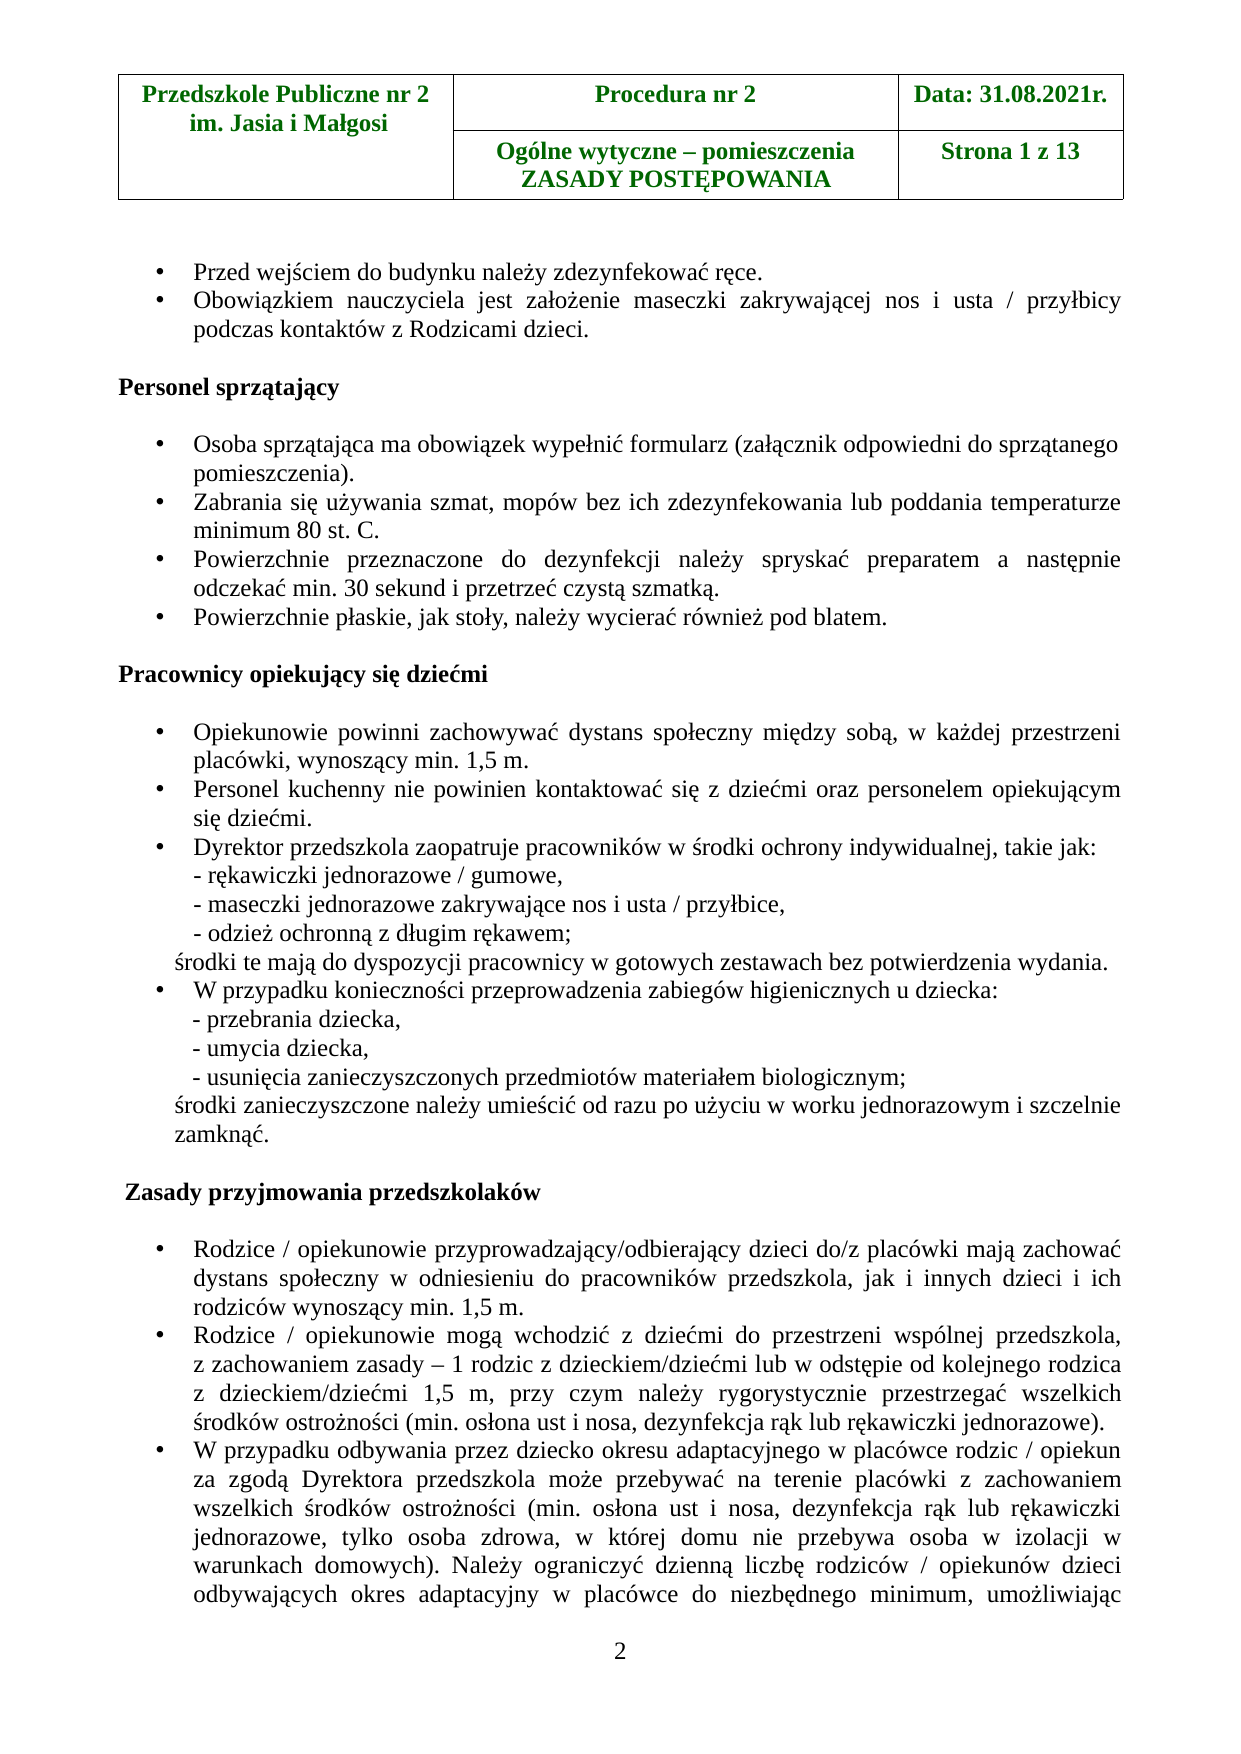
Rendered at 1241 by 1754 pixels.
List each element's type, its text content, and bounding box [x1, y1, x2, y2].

text środki zanieczyszczone należy umieścić od razu po użyciu w worku jednorazowym i szczelnie [118, 1090, 1122, 1119]
text Pracownicy opiekujący się dziećmi [118, 659, 1122, 688]
list Przed wejściem do budynku należy zdezynfekować ręce. [156, 257, 1122, 285]
list Powierzchnie przeznaczone do dezynfekcji należy spryskać preparatem a następnie odczekać min. 30 sekund i przetrzeć czystą szmatką. [156, 544, 1122, 602]
list Rodzice / opiekunowie przyprowadzający/odbierający dzieci do/z placówki mają zachować dystans społeczny w odniesieniu do pracowników przedszkola, jak i innych dzieci i ich rodziców wynoszący min. 1,5 m. [156, 1234, 1122, 1320]
text środki te mają do dyspozycji pracownicy w gotowych zestawach bez potwierdzenia wydania. [118, 947, 1122, 975]
text zamknąć. [118, 1119, 1122, 1148]
text - odzież ochronną z długim rękawem; [118, 918, 1122, 947]
list Zabrania się używania szmat, mopów bez ich zdezynfekowania lub poddania temperaturze minimum 80 st. C. [156, 487, 1122, 544]
text - usunięcia zanieczyszczonych przedmiotów materiałem biologicznym; [118, 1062, 1122, 1090]
list Obowiązkiem nauczyciela jest założenie maseczki zakrywającej nos i usta / przyłbicy podczas kontaktów z Rodzicami dzieci. [156, 285, 1122, 343]
list Rodzice / opiekunowie mogą wchodzić z dziećmi do przestrzeni wspólnej przedszkola, z zachowaniem zasady – 1 rodzic z dzieckiem/dziećmi lub w odstępie od kolejnego rodzica z dzieckiem/dziećmi 1,5 m, przy czym należy rygorystycznie przestrzegać wszelkich środków ostrożności (min. osłona ust i nosa, dezynfekcja rąk lub rękawiczki jednorazowe). [156, 1320, 1122, 1435]
text Personel sprzątający [118, 372, 1122, 400]
text - maseczki jednorazowe zakrywające nos i usta / przyłbice, [118, 889, 1122, 918]
list Powierzchnie płaskie, jak stoły, należy wycierać również pod blatem. [156, 602, 1122, 630]
text Zasady przyjmowania przedszkolaków [118, 1177, 1122, 1205]
text - przebrania dziecka, [118, 1004, 1122, 1033]
list W przypadku konieczności przeprowadzenia zabiegów higienicznych u dziecka: [156, 975, 1122, 1004]
list Dyrektor przedszkola zaopatruje pracowników w środki ochrony indywidualnej, takie jak: [156, 832, 1122, 860]
list W przypadku odbywania przez dziecko okresu adaptacyjnego w placówce rodzic / opiekun za zgodą Dyrektora przedszkola może przebywać na terenie placówki z zachowaniem wszelkich środków ostrożności (min. osłona ust i nosa, dezynfekcja rąk lub rękawiczki jednorazowe, tylko osoba zdrowa, w której domu nie przebywa osoba w izolacji w warunkach domowych). Należy ograniczyć dzienną liczbę rodziców / opiekunów dzieci odbywających okres adaptacyjny w placówce do niezbędnego minimum, umożliwiając [156, 1435, 1122, 1608]
text - rękawiczki jednorazowe / gumowe, [118, 860, 1122, 889]
list Personel kuchenny nie powinien kontaktować się z dziećmi oraz personelem opiekującym się dziećmi. [156, 774, 1122, 832]
list Osoba sprzątająca ma obowiązek wypełnić formularz (załącznik odpowiedni do sprzątanego pomieszczenia). [156, 429, 1122, 487]
list Opiekunowie powinni zachowywać dystans społeczny między sobą, w każdej przestrzeni placówki, wynoszący min. 1,5 m. [156, 717, 1122, 774]
text - umycia dziecka, [118, 1033, 1122, 1062]
